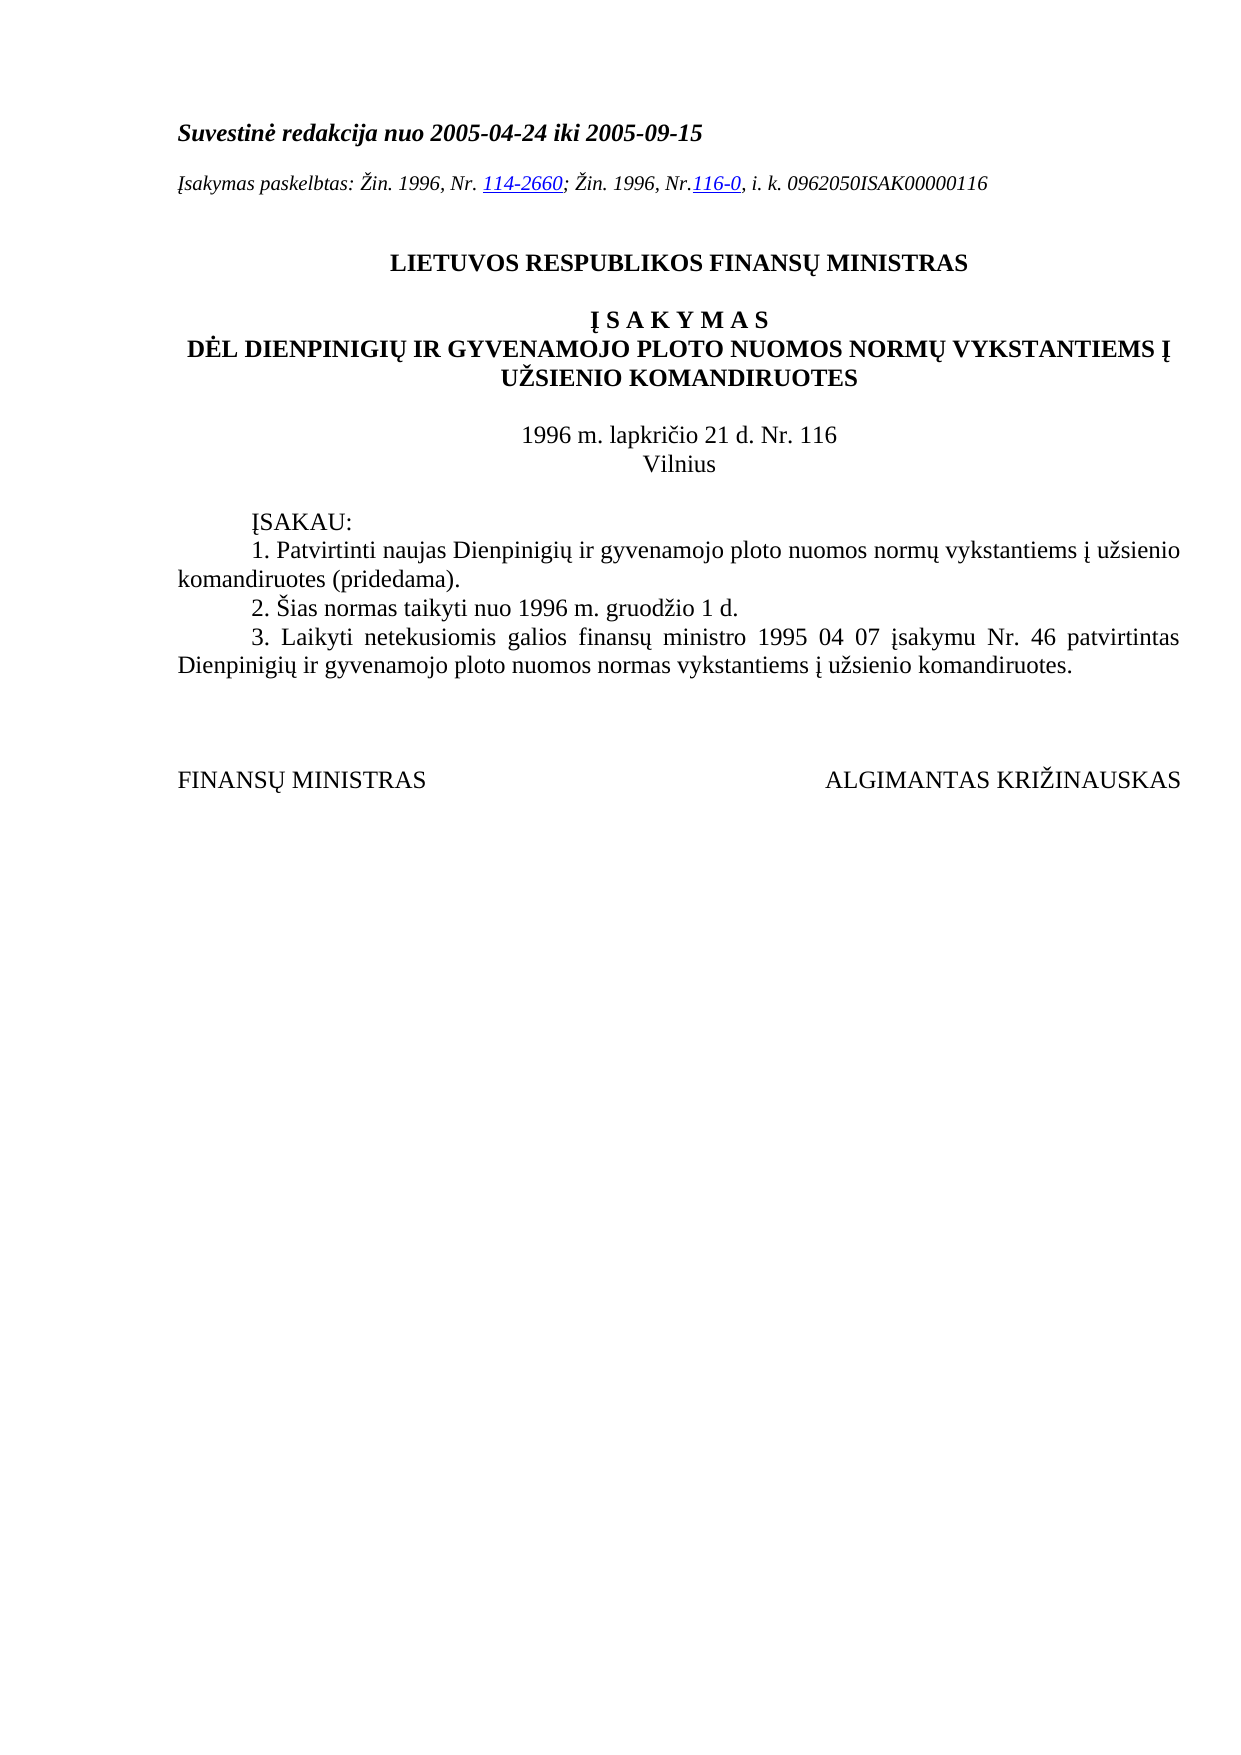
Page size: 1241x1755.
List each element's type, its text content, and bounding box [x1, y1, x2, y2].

text DĖL DIENPINIGIŲ IR GYVENAMOJO PLOTO NUOMOS NORMŲ VYKSTANTIEMS Į UŽSIENIO KOMANDIRUOTES [177, 334, 1181, 392]
text Įsakymas paskelbtas: Žin. 1996, Nr. 114-2660; Žin. 1996, Nr.116-0, i. k. 0962050ISAK00000116 [177, 171, 1181, 195]
text ĮSAKAU: [177, 507, 1181, 535]
text 1. Patvirtinti naujas Dienpinigių ir gyvenamojo ploto nuomos normų vykstantiems į užsienio komandiruotes (pridedama). [177, 535, 1181, 593]
text FINANSŲ MINISTRAS ALGIMANTAS KRIŽINAUSKAS [177, 765, 1181, 794]
text Vilnius [177, 449, 1181, 478]
text LIETUVOS RESPUBLIKOS FINANSŲ MINISTRAS [177, 248, 1181, 277]
text 2. Šias normas taikyti nuo 1996 m. gruodžio 1 d. [177, 593, 1181, 622]
text Suvestinė redakcija nuo 2005-04-24 iki 2005-09-15 [177, 118, 1181, 147]
text Į S A K Y M A S [177, 305, 1181, 334]
text 3. Laikyti netekusiomis galios finansų ministro 1995 04 07 įsakymu Nr. 46 patvirtintas Dienpinigių ir gyvenamojo ploto nuomos normas vykstantiems į užsienio komandiruotes. [177, 622, 1181, 679]
text 1996 m. lapkričio 21 d. Nr. 116 [177, 420, 1181, 449]
